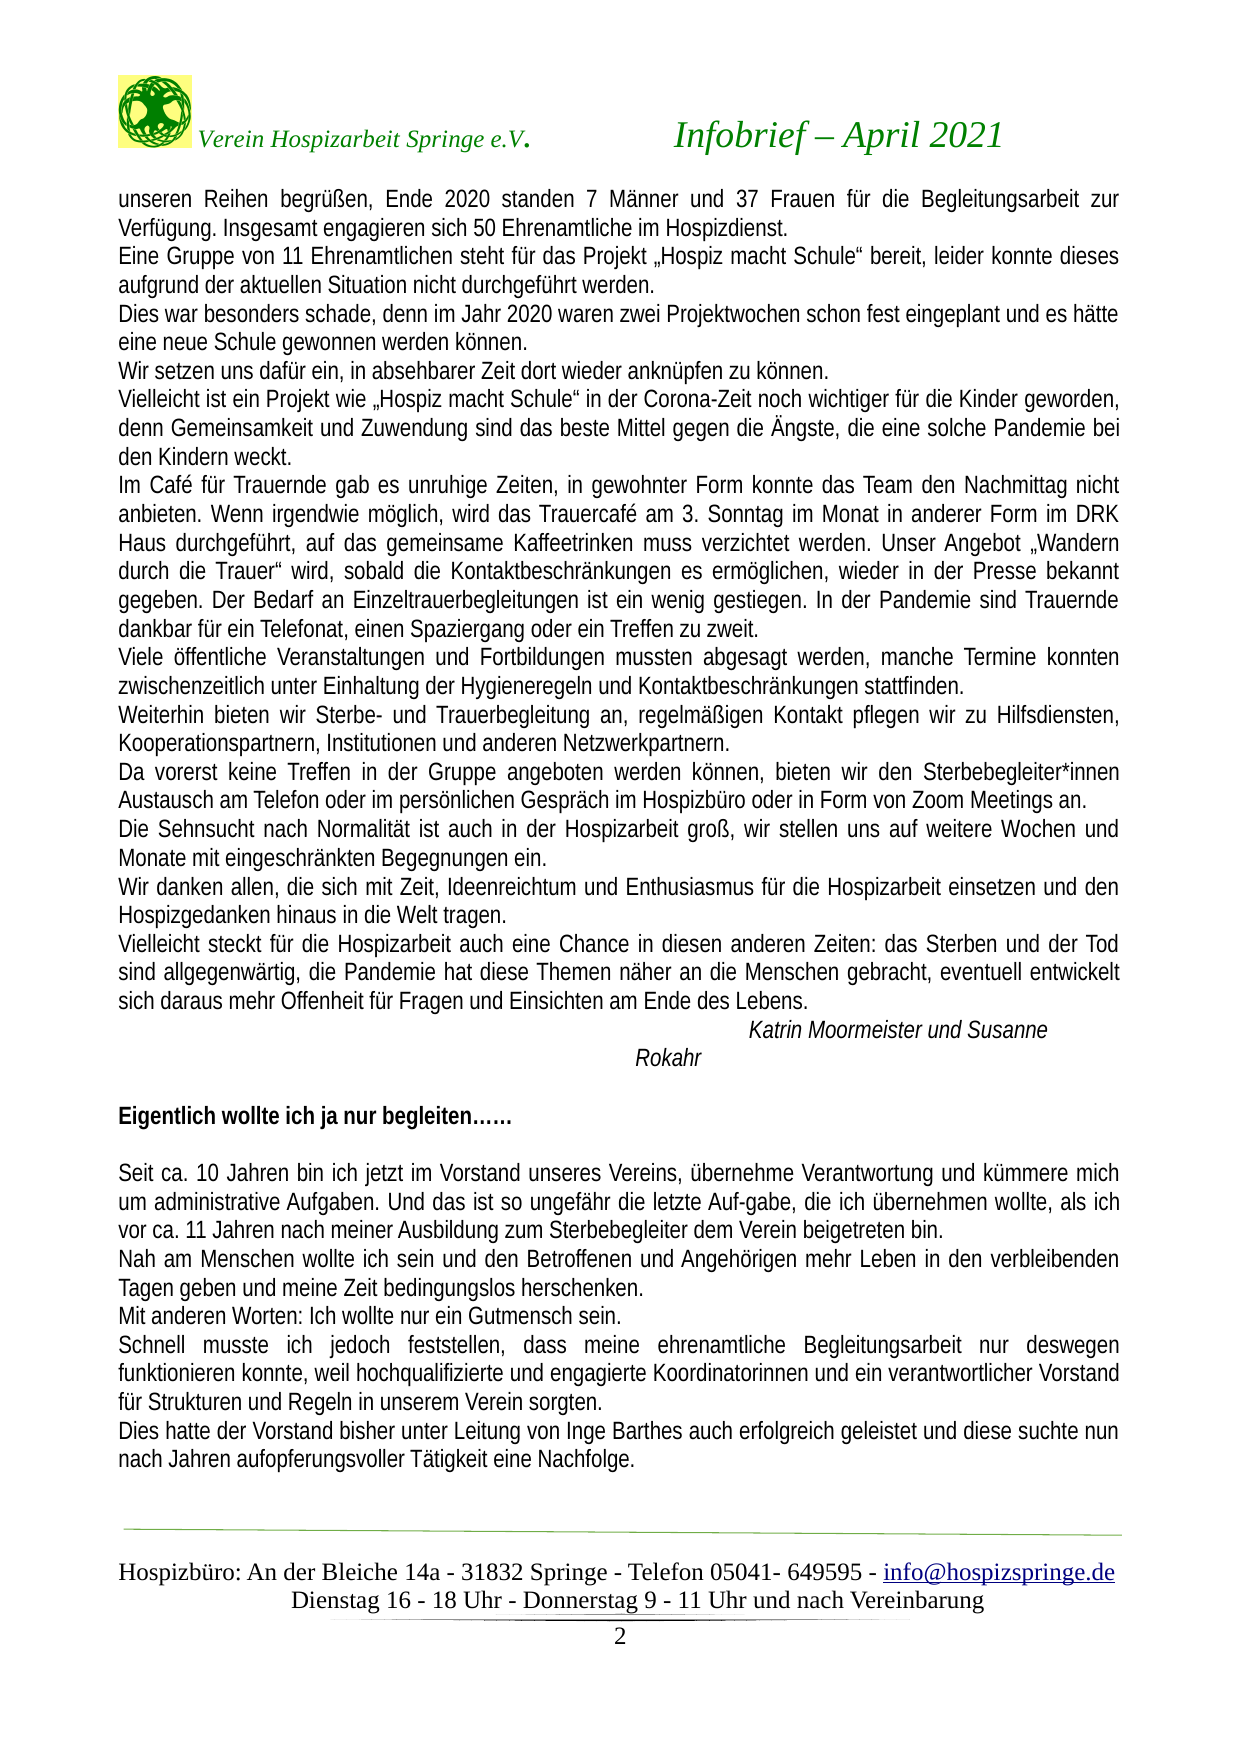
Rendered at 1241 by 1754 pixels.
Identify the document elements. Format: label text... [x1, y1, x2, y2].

text Nah am Menschen wollte ich sein und den Betroffenen und Angehörigen mehr Leben in den verbleibenden Tagen geben und meine Zeit bedingungslos herschenken. [118, 1244, 1122, 1301]
text Viele öffentliche Veranstaltungen und Fortbildungen mussten abgesagt werden, manche Termine konnten zwischenzeitlich unter Einhaltung der Hygieneregeln und Kontaktbeschränkungen stattfinden. [118, 642, 1122, 699]
text Wir danken allen, die sich mit Zeit, Ideenreichtum und Enthusiasmus für die Hospizarbeit einsetzen und den Hospizgedanken hinaus in die Welt tragen. [118, 871, 1122, 929]
text unseren Reihen begrüßen, Ende 2020 standen 7 Männer und 37 Frauen für die Begleitungsarbeit zur Verfügung. Insgesamt engagieren sich 50 Ehrenamtliche im Hospizdienst. [118, 184, 1122, 241]
text Vielleicht steckt für die Hospizarbeit auch eine Chance in diesen anderen Zeiten: das Sterben und der Tod sind allgegenwärtig, die Pandemie hat diese Themen näher an die Menschen gebracht, eventuell entwickelt sich daraus mehr Offenheit für Fragen und Einsichten am Ende des Lebens. [118, 929, 1122, 1015]
text Weiterhin bieten wir Sterbe- und Trauerbegleitung an, regelmäßigen Kontakt pflegen wir zu Hilfsdiensten, Kooperationspartnern, Institutionen und anderen Netzwerkpartnern. [118, 699, 1122, 757]
text Mit anderen Worten: Ich wollte nur ein Gutmensch sein. [118, 1301, 1122, 1330]
text Wir setzen uns dafür ein, in absehbarer Zeit dort wieder anknüpfen zu können. [118, 356, 1122, 384]
text Seit ca. 10 Jahren bin ich jetzt im Vorstand unseres Vereins, übernehme Verantwortung und kümmere mich um administrative Aufgaben. Und das ist so ungefähr die letzte Auf-gabe, die ich übernehmen wollte, als ich vor ca. 11 Jahren nach meiner Ausbildung zum Sterbebegleiter dem Verein beigetreten bin. [118, 1158, 1122, 1244]
text Schnell musste ich jedoch feststellen, dass meine ehrenamtliche Begleitungsarbeit nur deswegen funktionieren konnte, weil hochqualifizierte und engagierte Koordinatorinnen und ein verantwortlicher Vorstand für Strukturen und Regeln in unserem Verein sorgten. [118, 1330, 1122, 1416]
text Die Sehnsucht nach Normalität ist auch in der Hospizarbeit groß, wir stellen uns auf weitere Wochen und Monate mit eingeschränkten Begegnungen ein. [118, 814, 1122, 871]
text Eigentlich wollte ich ja nur begleiten…… [118, 1101, 1122, 1129]
text Dies war besonders schade, denn im Jahr 2020 waren zwei Projektwochen schon fest eingeplant und es hätte eine neue Schule gewonnen werden können. [118, 298, 1122, 356]
text Da vorerst keine Treffen in der Gruppe angeboten werden können, bieten wir den Sterbebegleiter*innen Austausch am Telefon oder im persönlichen Gespräch im Hospizbüro oder in Form von Zoom Meetings an. [118, 757, 1122, 814]
text Katrin Moormeister und Susanne Rokahr [635, 1015, 1122, 1072]
text Eine Gruppe von 11 Ehrenamtlichen steht für das Projekt „Hospiz macht Schule“ bereit, leider konnte dieses aufgrund der aktuellen Situation nicht durchgeführt werden. [118, 241, 1122, 298]
text Dies hatte der Vorstand bisher unter Leitung von Inge Barthes auch erfolgreich geleistet und diese suchte nun nach Jahren aufopferungsvoller Tätigkeit eine Nachfolge. [118, 1416, 1122, 1473]
text Im Café für Trauernde gab es unruhige Zeiten, in gewohnter Form konnte das Team den Nachmittag nicht anbieten. Wenn irgendwie möglich, wird das Trauercafé am 3. Sonntag im Monat in anderer Form im DRK Haus durchgeführt, auf das gemeinsame Kaffeetrinken muss verzichtet werden. Unser Angebot „Wandern durch die Trauer“ wird, sobald die Kontaktbeschränkungen es ermöglichen, wieder in der Presse bekannt gegeben. Der Bedarf an Einzeltrauerbegleitungen ist ein wenig gestiegen. In der Pandemie sind Trauernde dankbar für ein Telefonat, einen Spaziergang oder ein Treffen zu zweit. [118, 470, 1122, 642]
text Vielleicht ist ein Projekt wie „Hospiz macht Schule“ in der Corona-Zeit noch wichtiger für die Kinder geworden, denn Gemeinsamkeit und Zuwendung sind das beste Mittel gegen die Ängste, die eine solche Pandemie bei den Kindern weckt. [118, 384, 1122, 470]
